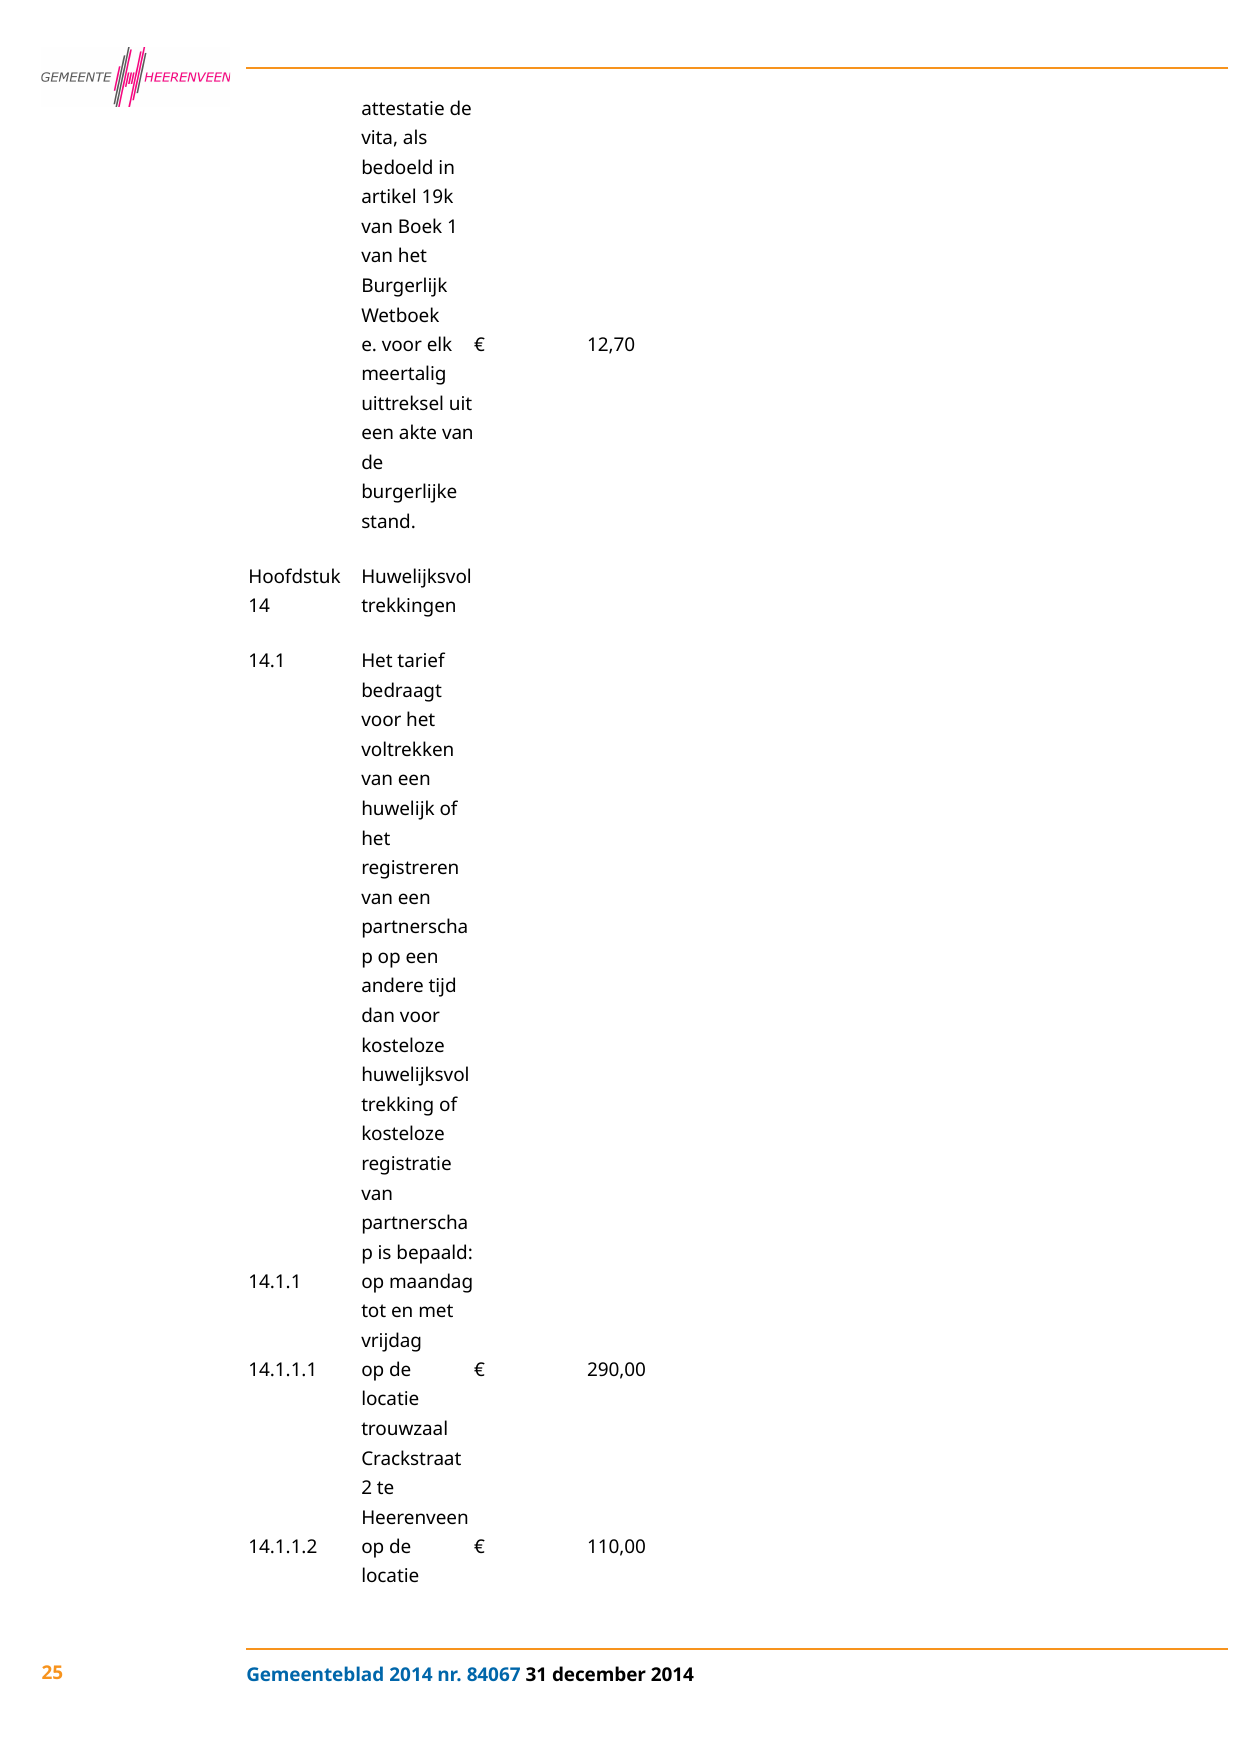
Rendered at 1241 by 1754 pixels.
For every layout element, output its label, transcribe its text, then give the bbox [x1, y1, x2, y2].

table_cell € [474, 331, 587, 537]
table_cell [587, 622, 700, 647]
table_cell 14.1.1 [248, 1268, 361, 1356]
table_cell op de locatie trouwzaal Crackstraat 2 te Heerenveen [361, 1356, 474, 1533]
table_cell op de locatie [361, 1533, 474, 1588]
table_cell [474, 563, 587, 622]
table_cell Huwelijksvoltrekkingen [361, 563, 474, 622]
table_cell [474, 1268, 587, 1356]
table_cell [248, 537, 361, 563]
table_cell 110,00 [587, 1533, 700, 1588]
table_cell € [474, 1356, 587, 1533]
table_cell 12,70 [587, 331, 700, 537]
table_cell [587, 1268, 700, 1356]
table_cell [248, 95, 361, 331]
table_cell [361, 537, 474, 563]
table_cell [474, 537, 587, 563]
table_cell Het tarief bedraagt voor het voltrekken van een huwelijk of het registreren van een partnerschap op een andere tijd dan voor kosteloze huwelijksvoltrekking of kosteloze registratie van partnerschap is bepaald: [361, 647, 474, 1268]
table_cell e. voor elk meertalig uittreksel uit een akte van de burgerlijke stand. [361, 331, 474, 537]
table_cell [587, 537, 700, 563]
table_cell [361, 622, 474, 647]
table_cell [587, 647, 700, 1268]
table_cell 290,00 [587, 1356, 700, 1533]
table_cell [248, 622, 361, 647]
table_cell [587, 563, 700, 622]
table_cell [474, 622, 587, 647]
table_cell [474, 647, 587, 1268]
table_cell 14.1.1.1 [248, 1356, 361, 1533]
picture [41, 47, 231, 107]
table_cell Hoofdstuk 14 [248, 563, 361, 622]
table_cell [474, 95, 587, 331]
table_cell op maandag tot en met vrijdag [361, 1268, 474, 1356]
table_cell [587, 95, 700, 331]
table_cell [248, 331, 361, 537]
table_cell € [474, 1533, 587, 1588]
table_cell 14.1.1.2 [248, 1533, 361, 1588]
table_cell attestatie de vita, als bedoeld in artikel 19k van Boek 1 van het Burgerlijk Wetboek [361, 95, 474, 331]
table_cell 14.1 [248, 647, 361, 1268]
